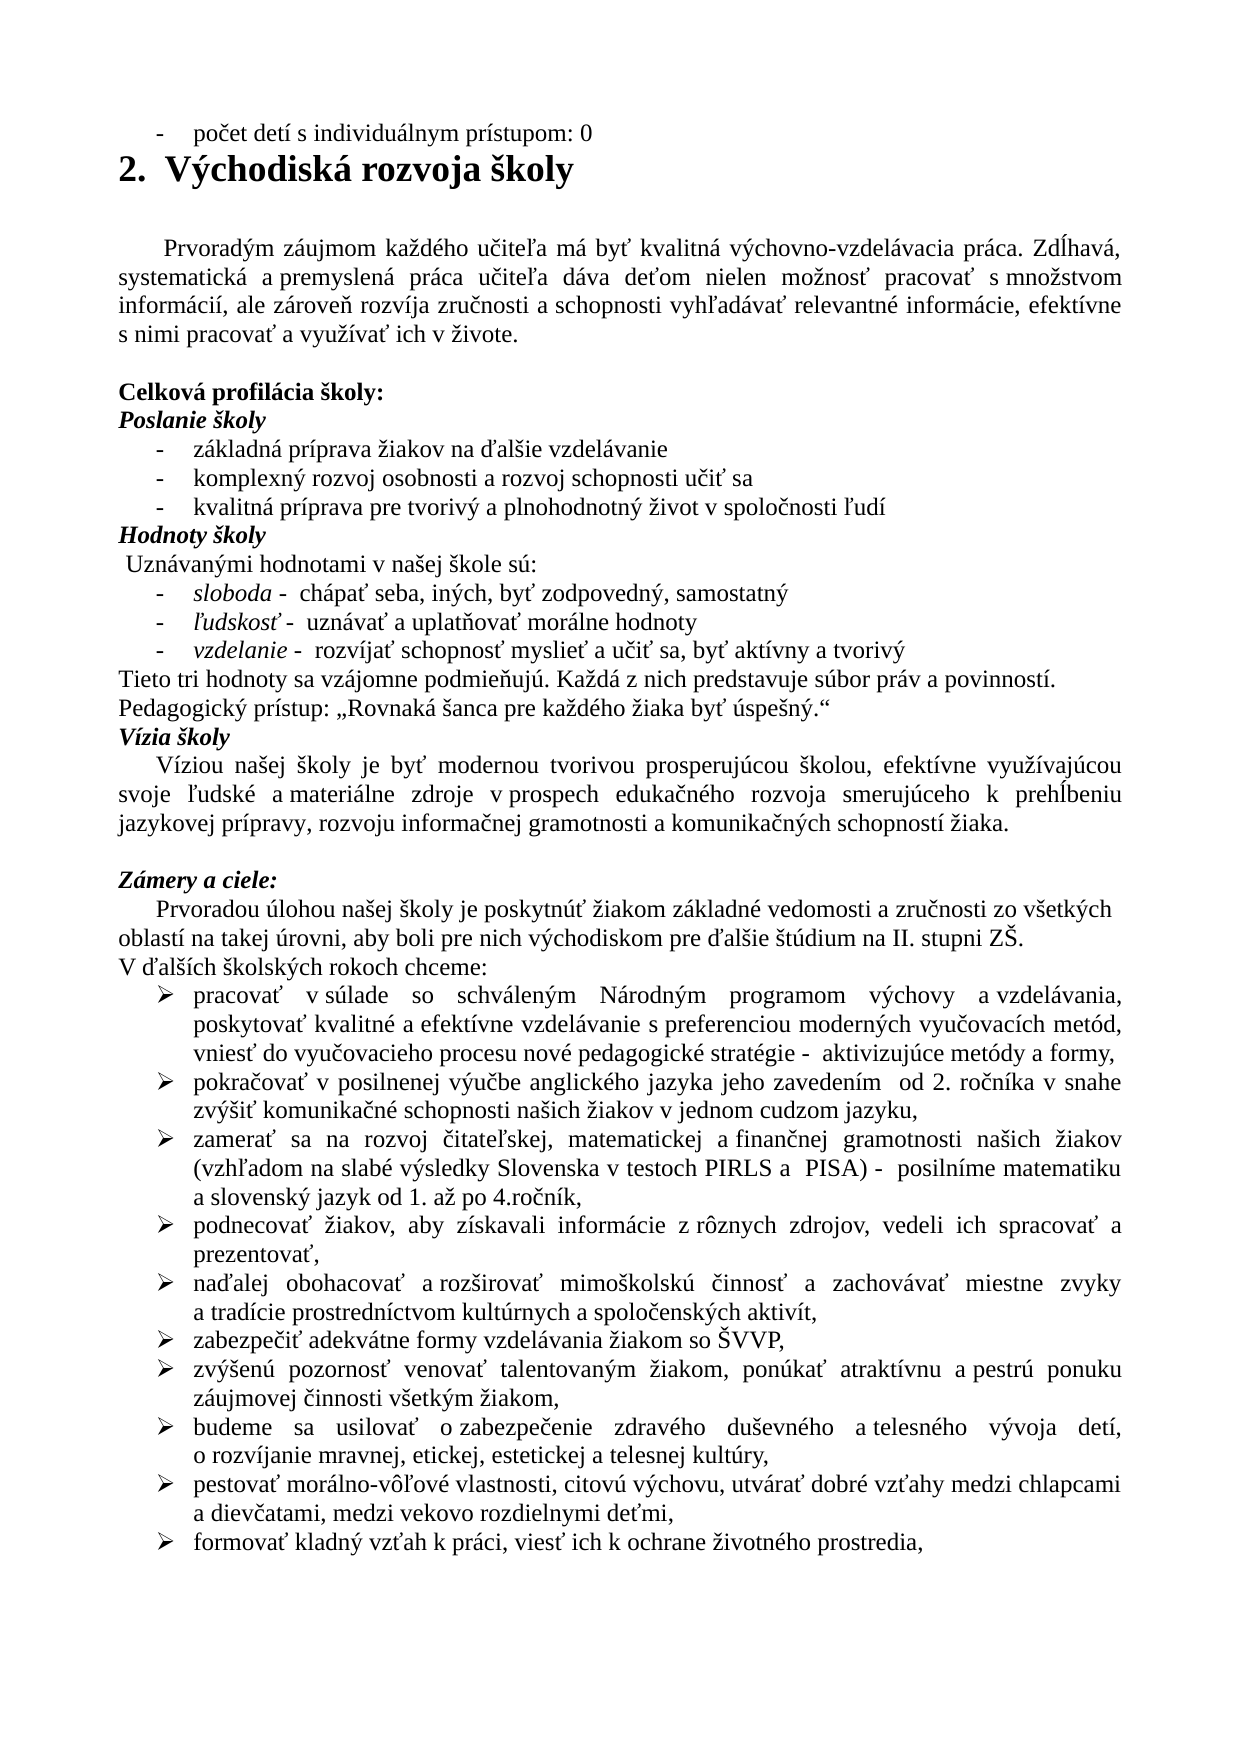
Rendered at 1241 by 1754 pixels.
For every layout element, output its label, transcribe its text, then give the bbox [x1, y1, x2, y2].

list naďalej obohacovať a rozširovať mimoškolskú činnosť a zachovávať miestne zvyky a tradície prostredníctvom kultúrnych a spoločenských aktivít, [156, 1268, 1122, 1326]
text V ďalších školských rokoch chceme: [118, 952, 1122, 981]
list ľudskosť - uznávať a uplatňovať morálne hodnoty [156, 607, 1122, 636]
list budeme sa usilovať o zabezpečenie zdravého duševného a telesného vývoja detí, o rozvíjanie mravnej, etickej, estetickej a telesnej kultúry, [156, 1412, 1122, 1469]
text Pedagogický prístup: „Rovnaká šanca pre každého žiaka byť úspešný.“ [118, 693, 1122, 722]
text Zámery a ciele: [118, 866, 1122, 894]
text Celková profilácia školy: [118, 377, 1122, 406]
list zabezpečiť adekvátne formy vzdelávania žiakom so ŠVVP, [156, 1326, 1122, 1354]
text Prvoradou úlohou našej školy je poskytnúť žiakom základné vedomosti a zručnosti zo všetkých oblastí na takej úrovni, aby boli pre nich východiskom pre ďalšie štúdium na II. stupni ZŠ. [118, 894, 1122, 952]
text Poslanie školy [118, 406, 1122, 434]
list zamerať sa na rozvoj čitateľskej, matematickej a finančnej gramotnosti našich žiakov (vzhľadom na slabé výsledky Slovenska v testoch PIRLS a PISA) - posilníme matematiku a slovenský jazyk od 1. až po 4.ročník, [156, 1124, 1122, 1211]
text 2. Východiská rozvoja školy [118, 147, 1122, 190]
list pokračovať v posilnenej výučbe anglického jazyka jeho zavedením od 2. ročníka v snahe zvýšiť komunikačné schopnosti našich žiakov v jednom cudzom jazyku, [156, 1067, 1122, 1124]
list formovať kladný vzťah k práci, viesť ich k ochrane životného prostredia, [156, 1527, 1122, 1556]
list vzdelanie - rozvíjať schopnosť myslieť a učiť sa, byť aktívny a tvorivý [156, 636, 1122, 664]
list zvýšenú pozornosť venovať talentovaným žiakom, ponúkať atraktívnu a pestrú ponuku záujmovej činnosti všetkým žiakom, [156, 1354, 1122, 1412]
text Vízia školy [118, 722, 1122, 751]
list pracovať v súlade so schváleným Národným programom výchovy a vzdelávania, poskytovať kvalitné a efektívne vzdelávanie s preferenciou moderných vyučovacích metód, vniesť do vyučovacieho procesu nové pedagogické stratégie - aktivizujúce metódy a formy, [156, 981, 1122, 1067]
list kvalitná príprava pre tvorivý a plnohodnotný život v spoločnosti ľudí [156, 492, 1122, 521]
list základná príprava žiakov na ďalšie vzdelávanie [156, 434, 1122, 463]
list komplexný rozvoj osobnosti a rozvoj schopnosti učiť sa [156, 463, 1122, 492]
list sloboda - chápať seba, iných, byť zodpovedný, samostatný [156, 578, 1122, 607]
text Tieto tri hodnoty sa vzájomne podmieňujú. Každá z nich predstavuje súbor práv a povinností. [118, 664, 1122, 693]
text Víziou našej školy je byť modernou tvorivou prosperujúcou školou, efektívne využívajúcou svoje ľudské a materiálne zdroje v prospech edukačného rozvoja smerujúceho k prehĺbeniu jazykovej prípravy, rozvoju informačnej gramotnosti a komunikačných schopností žiaka. [118, 751, 1122, 837]
list počet detí s individuálnym prístupom: 0 [156, 118, 1122, 147]
text Uznávanými hodnotami v našej škole sú: [118, 549, 1122, 578]
list podnecovať žiakov, aby získavali informácie z rôznych zdrojov, vedeli ich spracovať a prezentovať, [156, 1211, 1122, 1268]
list pestovať morálno-vôľové vlastnosti, citovú výchovu, utvárať dobré vzťahy medzi chlapcami a dievčatami, medzi vekovo rozdielnymi deťmi, [156, 1469, 1122, 1527]
text Hodnoty školy [118, 521, 1122, 549]
text Prvoradým záujmom každého učiteľa má byť kvalitná výchovno-vzdelávacia práca. Zdĺhavá, systematická a premyslená práca učiteľa dáva deťom nielen možnosť pracovať s množstvom informácií, ale zároveň rozvíja zručnosti a schopnosti vyhľadávať relevantné informácie, efektívne s nimi pracovať a využívať ich v živote. [118, 233, 1122, 348]
